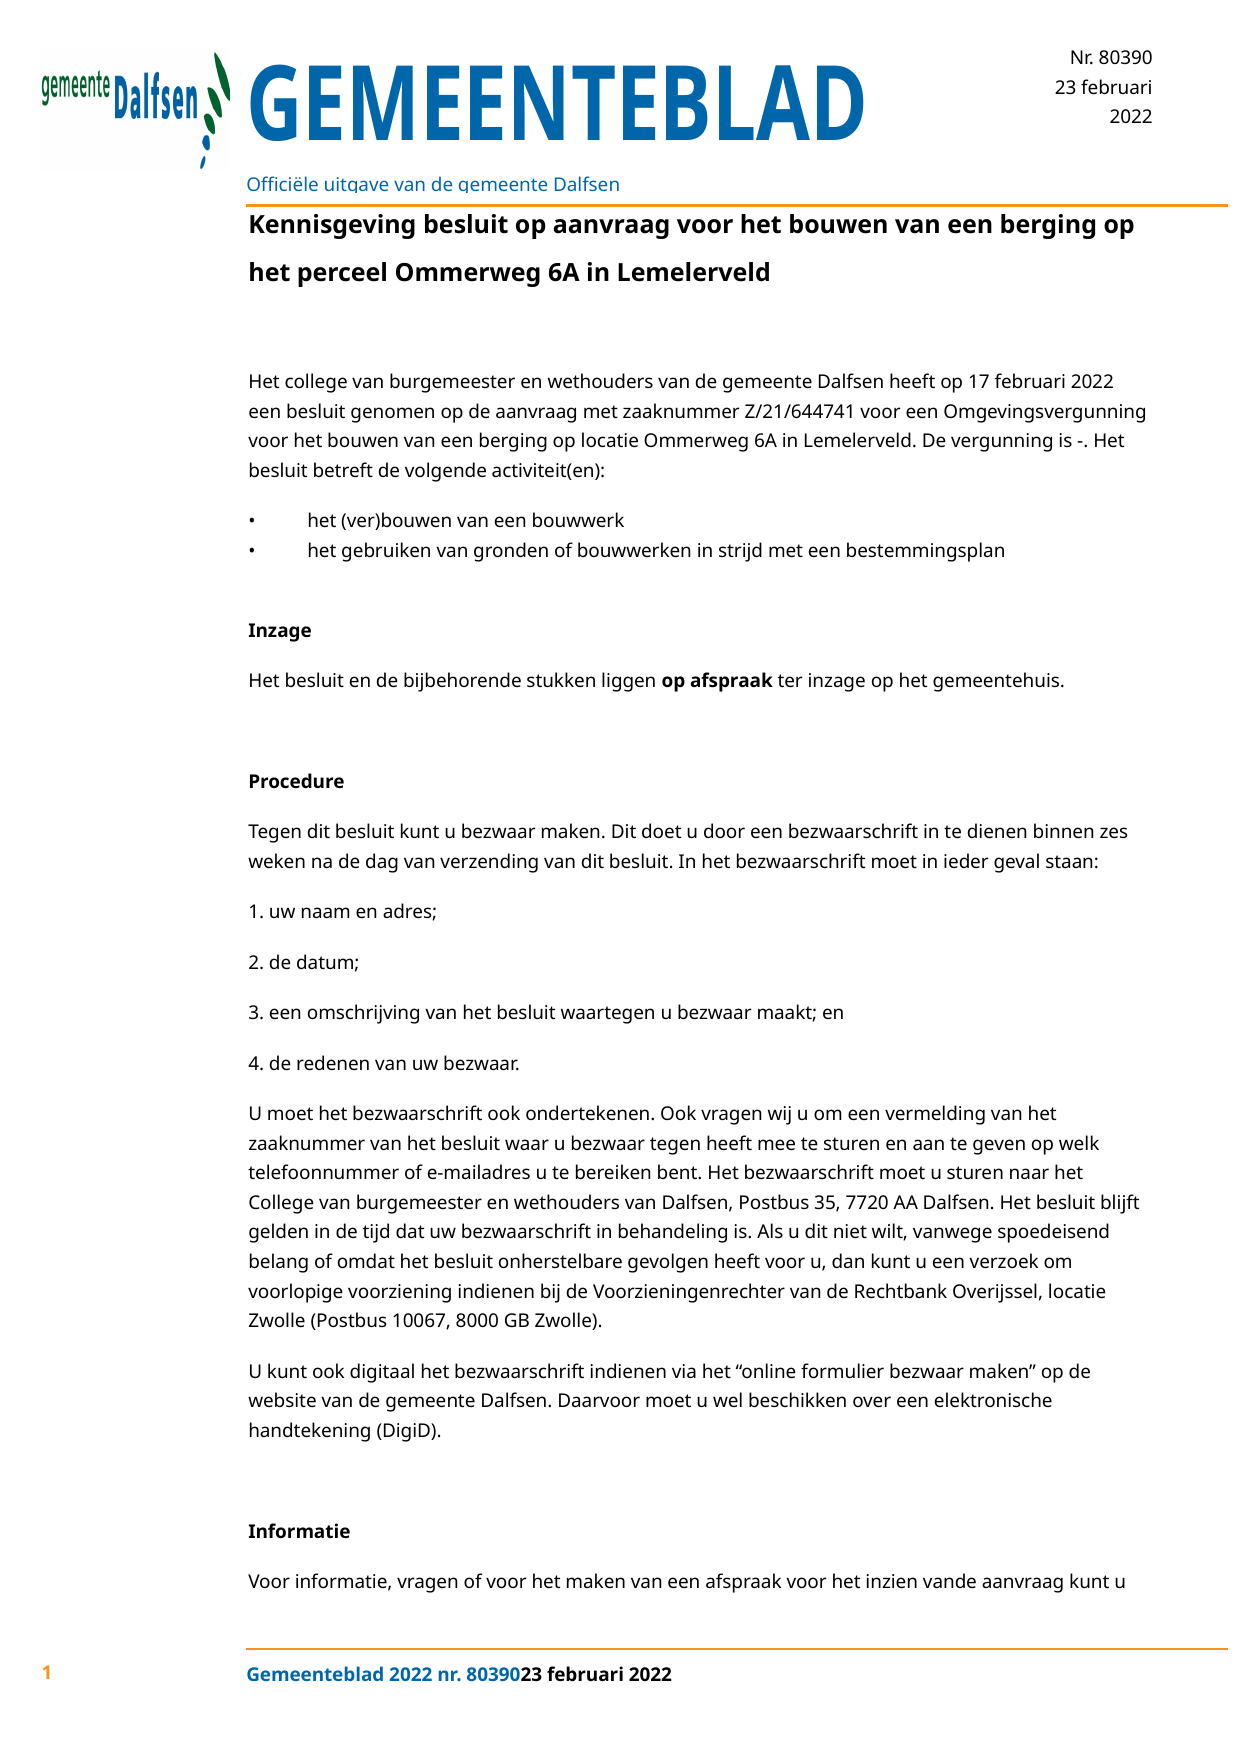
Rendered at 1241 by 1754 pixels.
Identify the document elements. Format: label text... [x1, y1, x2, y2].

text Het college van burgemeester en wethouders van de gemeente Dalfsen heeft op 17 februari 2022 een besluit genomen op de aanvraag met zaaknummer Z/21/644741 voor een Omgevingsvergunning voor het bouwen van een berging op locatie Ommerweg 6A in Lemelerveld. De vergunning is -. Het besluit betreft de volgende activiteit(en): [248, 368, 1152, 483]
text U kunt ook digitaal het bezwaarschrift indienen via het “online formulier bezwaar maken” op de website van de gemeente Dalfsen. Daarvoor moet u wel beschikken over een elektronische handtekening (DigiD). [248, 1358, 1152, 1443]
text Het besluit en de bijbehorende stukken liggen op afspraak ter inzage op het gemeentehuis. [248, 667, 1152, 693]
text Voor informatie, vragen of voor het maken van een afspraak voor het inzien vande aanvraag kunt u [248, 1568, 1152, 1594]
list het (ver)bouwen van een bouwwerk [248, 507, 1152, 533]
picture [41, 47, 231, 172]
text Tegen dit besluit kunt u bezwaar maken. Dit doet u door een bezwaarschrift in te dienen binnen zes weken na de dag van verzending van dit besluit. In het bezwaarschrift moet in ieder geval staan: [248, 819, 1152, 874]
text Kennisgeving besluit op aanvraag voor het bouwen van een berging op het perceel Ommerweg 6A in Lemelerveld [248, 207, 1152, 288]
text 2. de datum; [248, 949, 1152, 975]
text Informatie [248, 1518, 1152, 1544]
text 3. een omschrijving van het besluit waartegen u bezwaar maakt; en [248, 999, 1152, 1025]
text U moet het bezwaarschrift ook ondertekenen. Ook vragen wij u om een vermelding van het zaaknummer van het besluit waar u bezwaar tegen heeft mee te sturen en aan te geven op welk telefoonnummer of e-mailadres u te bereiken bent. Het bezwaarschrift moet u sturen naar het College van burgemeester en wethouders van Dalfsen, Postbus 35, 7720 AA Dalfsen. Het besluit blijft gelden in de tijd dat uw bezwaarschrift in behandeling is. Als u dit niet wilt, vanwege spoedeisend belang of omdat het besluit onherstelbare gevolgen heeft voor u, dan kunt u een verzoek om voorlopige voorziening indienen bij de Voorzieningenrechter van de Rechtbank Overijssel, locatie Zwolle (Postbus 10067, 8000 GB Zwolle). [248, 1100, 1152, 1333]
text 1. uw naam en adres; [248, 899, 1152, 924]
text 4. de redenen van uw bezwaar. [248, 1050, 1152, 1076]
text Procedure [248, 768, 1152, 794]
list het gebruiken van gronden of bouwwerken in strijd met een bestemmingsplan [248, 537, 1152, 563]
text Inzage [248, 617, 1152, 643]
